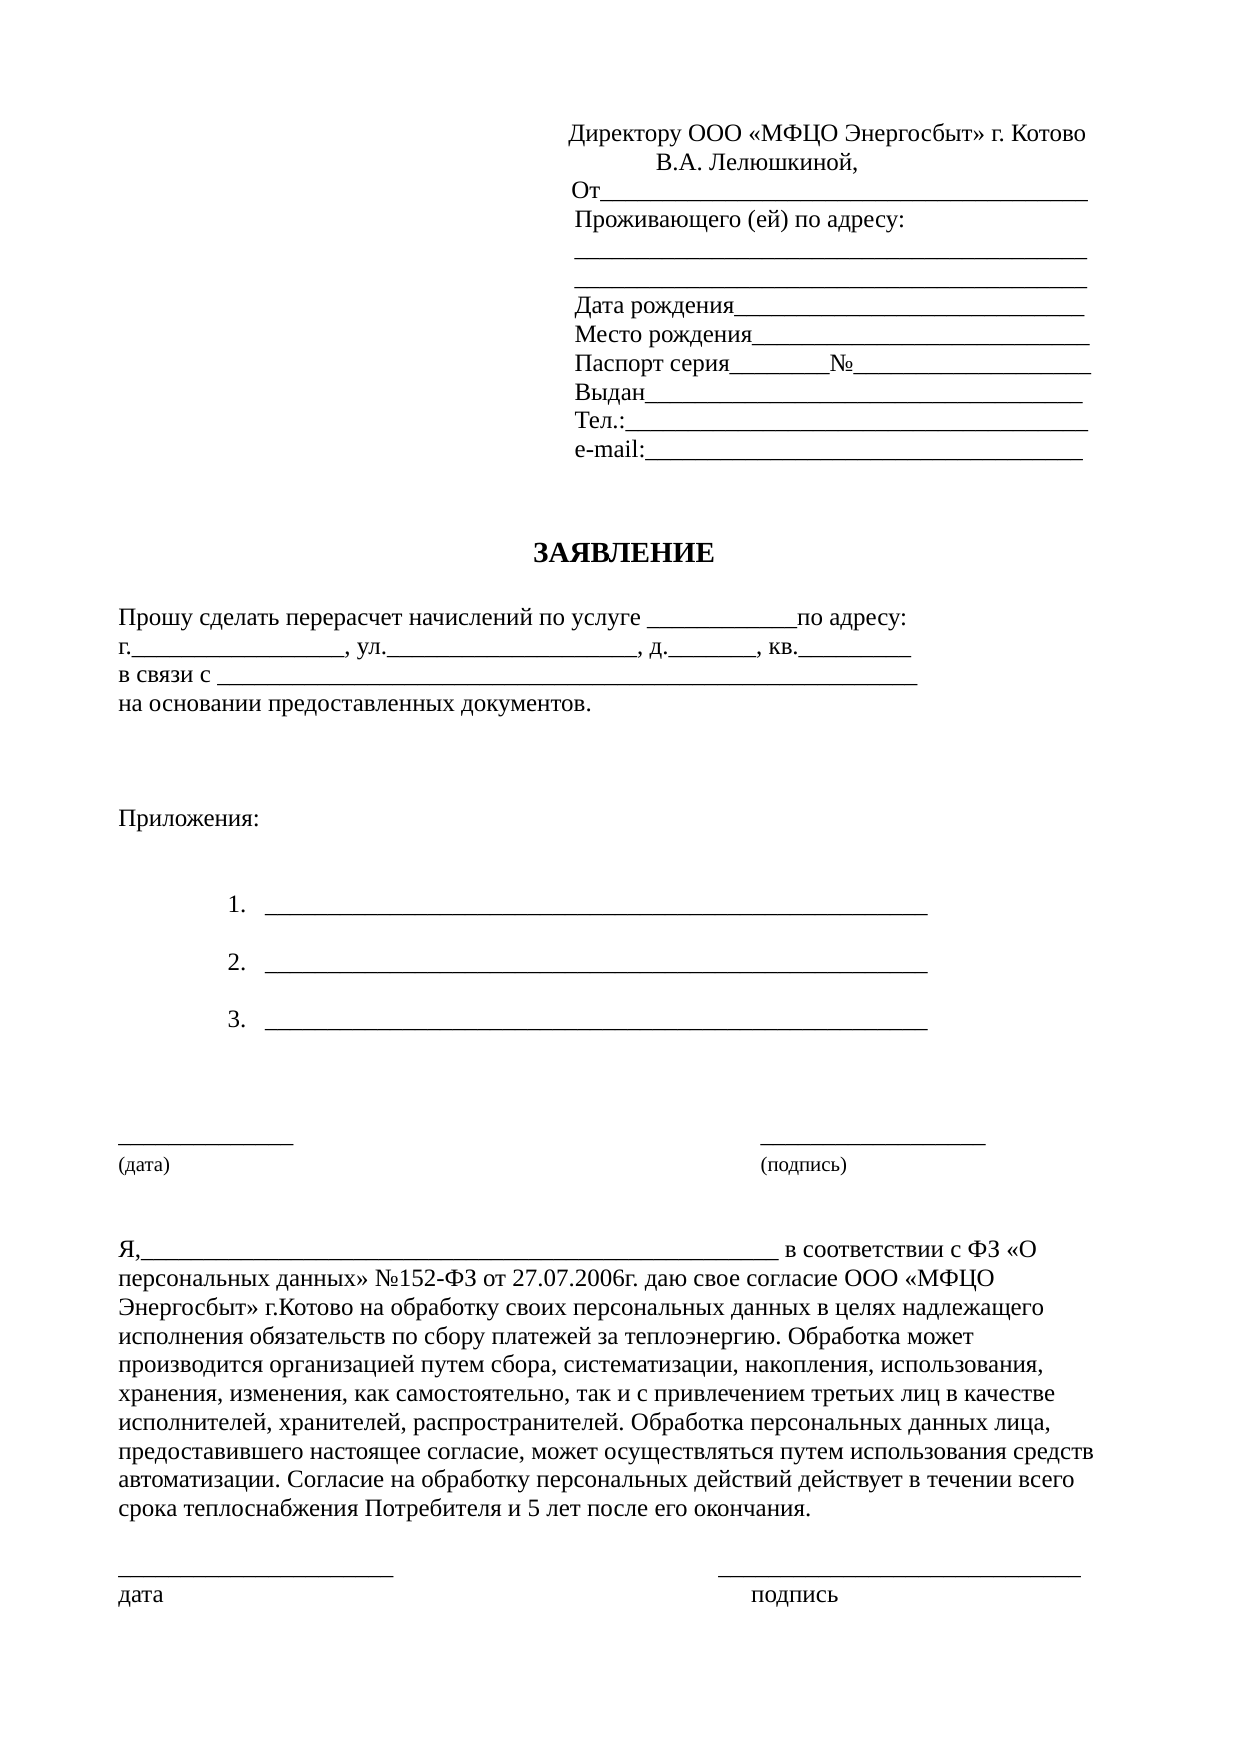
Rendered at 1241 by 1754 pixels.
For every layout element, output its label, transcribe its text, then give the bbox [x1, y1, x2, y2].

text ______________ __________________ [118, 1119, 1122, 1148]
text Я,___________________________________________________ в соответствии с ФЗ «О персональных данных» №152-ФЗ от 27.07.2006г. даю свое согласие ООО «МФЦО Энергосбыт» г.Котово на обработку своих персональных данных в целях надлежащего исполнения обязательств по сбору платежей за теплоэнергию. Обработка может производится организацией путем сбора, систематизации, накопления, использования, хранения, изменения, как самостоятельно, так и с привлечением третьих лиц в качестве исполнителей, хранителей, распространителей. Обработка персональных данных лица, предоставившего настоящее согласие, может осуществляться путем использования средств автоматизации. Согласие на обработку персональных действий действует в течении всего срока теплоснабжения Потребителя и 5 лет после его окончания. [118, 1234, 1122, 1522]
text Прошу сделать перерасчет начислений по услуге ____________по адресу: [118, 602, 1122, 631]
text e-mail:___________________________________ [118, 434, 1122, 463]
text _________________________________________ [118, 262, 1122, 291]
text Дата рождения____________________________ [118, 291, 1122, 319]
text Выдан___________________________________ [118, 377, 1122, 406]
text _________________________________________ [118, 233, 1122, 262]
list _____________________________________________________ [227, 889, 1122, 918]
text г._________________, ул.____________________, д._______, кв._________ [118, 631, 1122, 659]
text В.А. Лелюшкиной, [118, 147, 1122, 176]
text От_______________________________________ [118, 176, 1122, 204]
text в связи с ________________________________________________________ [118, 659, 1122, 688]
text Место рождения___________________________ [118, 319, 1122, 348]
text (дата) (подпись) [118, 1148, 1122, 1177]
text дата подпись [118, 1579, 1122, 1608]
text ЗАЯВЛЕНИЕ [118, 535, 1122, 568]
list _____________________________________________________ [227, 947, 1122, 976]
list _____________________________________________________ [227, 1004, 1122, 1033]
text Директору ООО «МФЦО Энергосбыт» г. Котово [118, 118, 1122, 147]
text Паспорт серия________№___________________ [118, 348, 1122, 377]
text Тел.:_____________________________________ [118, 406, 1122, 434]
text Проживающего (ей) по адресу: [118, 204, 1122, 233]
text Приложения: [118, 803, 1122, 832]
text на основании предоставленных документов. [118, 688, 1122, 717]
text ______________________ _____________________________ [118, 1551, 1122, 1579]
